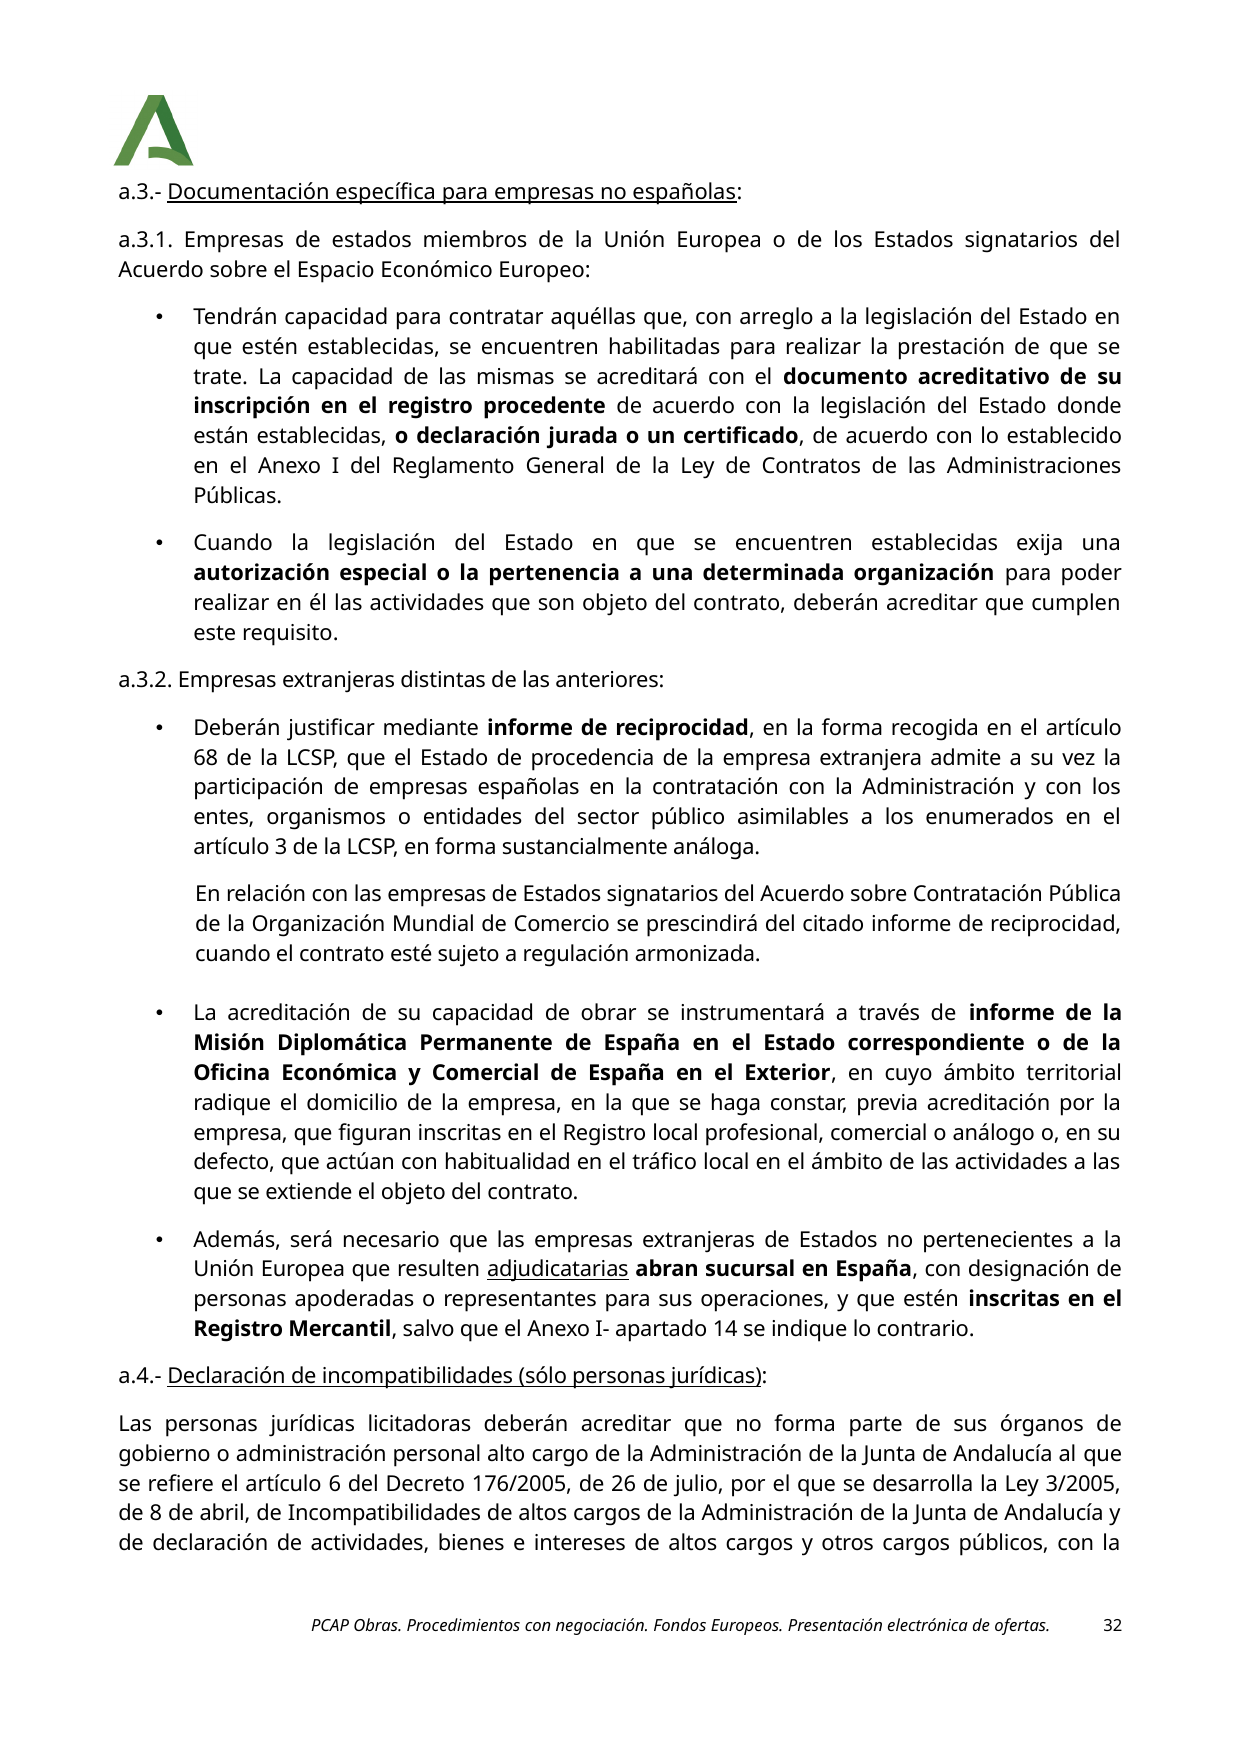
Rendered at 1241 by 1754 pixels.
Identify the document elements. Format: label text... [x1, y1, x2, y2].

text a.3.- Documentación específica para empresas no españolas: [118, 176, 1122, 206]
picture [109, 90, 198, 170]
list La acreditación de su capacidad de obrar se instrumentará a través de informe de la Misión Diplomática Permanente de España en el Estado correspondiente o de la Oficina Económica y Comercial de España en el Exterior, en cuyo ámbito territorial radique el domicilio de la empresa, en la que se haga constar, previa acreditación por la empresa, que figuran inscritas en el Registro local profesional, comercial o análogo o, en su defecto, que actúan con habitualidad en el tráfico local en el ámbito de las actividades a las que se extiende el objeto del contrato. [156, 997, 1122, 1206]
text a.3.1. Empresas de estados miembros de la Unión Europea o de los Estados signatarios del Acuerdo sobre el Espacio Económico Europeo: [118, 224, 1122, 283]
text a.3.2. Empresas extranjeras distintas de las anteriores: [118, 664, 1122, 694]
list Cuando la legislación del Estado en que se encuentren establecidas exija una autorización especial o la pertenencia a una determinada organización para poder realizar en él las actividades que son objeto del contrato, deberán acreditar que cumplen este requisito. [156, 527, 1122, 647]
list Las personas jurídicas licitadoras deberán acreditar que no forma parte de sus órganos de gobierno o administración personal alto cargo de la Administración de la Junta de Andalucía al que se refiere el artículo 6 del Decreto 176/2005, de 26 de julio, por el que se desarrolla la Ley 3/2005, de 8 de abril, de Incompatibilidades de altos cargos de la Administración de la Junta de Andalucía y de declaración de actividades, bienes e intereses de altos cargos y otros cargos públicos, con la [83, 1408, 1122, 1557]
list Además, será necesario que las empresas extranjeras de Estados no pertenecientes a la Unión Europea que resulten adjudicatarias abran sucursal en España, con designación de personas apoderadas o representantes para sus operaciones, y que estén inscritas en el Registro Mercantil, salvo que el Anexo I- apartado 14 se indique lo contrario. [156, 1223, 1122, 1343]
list Tendrán capacidad para contratar aquéllas que, con arreglo a la legislación del Estado en que estén establecidas, se encuentren habilitadas para realizar la prestación de que se trate. La capacidad de las mismas se acreditará con el documento acreditativo de su inscripción en el registro procedente de acuerdo con la legislación del Estado donde están establecidas, o declaración jurada o un certificado, de acuerdo con lo establecido en el Anexo I del Reglamento General de la Ley de Contratos de las Administraciones Públicas. [156, 301, 1122, 510]
text En relación con las empresas de Estados signatarios del Acuerdo sobre Contratación Pública de la Organización Mundial de Comercio se prescindirá del citado informe de reciprocidad, cuando el contrato esté sujeto a regulación armonizada. [195, 878, 1122, 968]
text a.4.- Declaración de incompatibilidades (sólo personas jurídicas): [118, 1360, 1122, 1390]
list Deberán justificar mediante informe de reciprocidad, en la forma recogida en el artículo 68 de la LCSP, que el Estado de procedencia de la empresa extranjera admite a su vez la participación de empresas españolas en la contratación con la Administración y con los entes, organismos o entidades del sector público asimilables a los enumerados en el artículo 3 de la LCSP, en forma sustancialmente análoga. [156, 712, 1122, 861]
